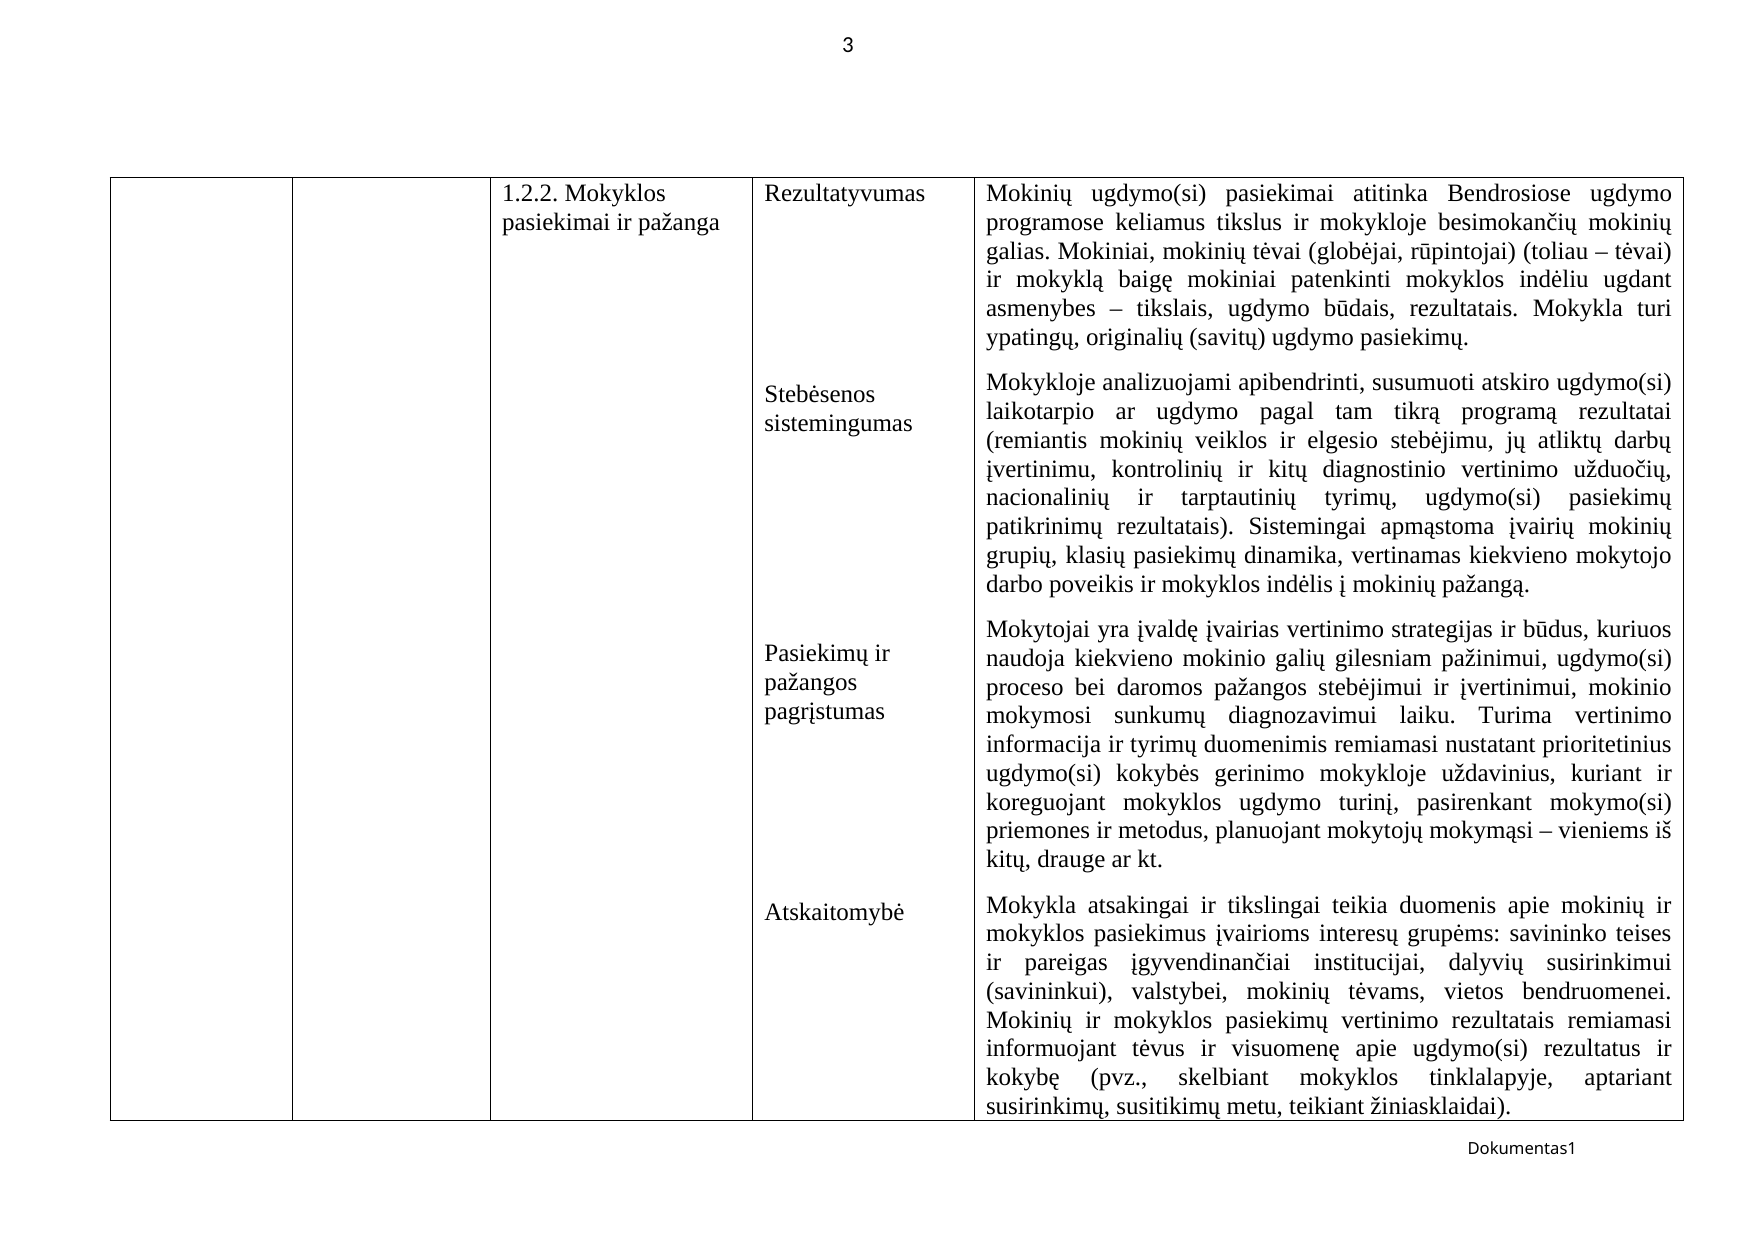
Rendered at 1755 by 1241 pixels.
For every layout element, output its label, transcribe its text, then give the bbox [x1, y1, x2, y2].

table_cell [111, 178, 292, 1120]
table_cell Mokinių ugdymo(si) pasiekimai atitinka Bendrosiose ugdymo programose keliamus tikslus ir mokykloje besimokančių mokinių galias. Mokiniai, mokinių tėvai (globėjai, rūpintojai) (toliau – tėvai) ir mokyklą baigę mokiniai patenkinti mokyklos indėliu ugdant asmenybes – tikslais, ugdymo būdais, rezultatais. Mokykla turi ypatingų, originalių (savitų) ugdymo pasiekimų. Mokykloje analizuojami apibendrinti, susumuoti atskiro ugdymo(si) laikotarpio ar ugdymo pagal tam tikrą programą rezultatai (remiantis mokinių veiklos ir elgesio stebėjimu, jų atliktų darbų įvertinimu, kontrolinių ir kitų diagnostinio vertinimo užduočių, nacionalinių ir tarptautinių tyrimų, ugdymo(si) pasiekimų patikrinimų rezultatais). Sistemingai apmąstoma įvairių mokinių grupių, klasių pasiekimų dinamika, vertinamas kiekvieno mokytojo darbo poveikis ir mokyklos indėlis į mokinių pažangą. Mokytojai yra įvaldę įvairias vertinimo strategijas ir būdus, kuriuos naudoja kiekvieno mokinio galių gilesniam pažinimui, ugdymo(si) proceso bei daromos pažangos stebėjimui ir įvertinimui, mokinio mokymosi sunkumų diagnozavimui laiku. Turima vertinimo informacija ir tyrimų duomenimis remiamasi nustatant prioritetinius ugdymo(si) kokybės gerinimo mokykloje uždavinius, kuriant ir koreguojant mokyklos ugdymo turinį, pasirenkant mokymo(si) priemones ir metodus, planuojant mokytojų mokymąsi – vieniems iš kitų, drauge ar kt. Mokykla atsakingai ir tikslingai teikia duomenis apie mokinių ir mokyklos pasiekimus įvairioms interesų grupėms: savininko teises ir pareigas įgyvendinančiai institucijai, dalyvių susirinkimui (savininkui), valstybei, mokinių tėvams, vietos bendruomenei. Mokinių ir mokyklos pasiekimų vertinimo rezultatais remiamasi informuojant tėvus ir visuomenę apie ugdymo(si) rezultatus ir kokybę (pvz., skelbiant mokyklos tinklalapyje, aptariant susirinkimų, susitikimų metu, teikiant žiniasklaidai). [975, 178, 1683, 1120]
table_cell Rezultatyvumas Stebėsenos sistemingumas Pasiekimų ir pažangos pagrįstumas Atskaitomybė [753, 178, 974, 1120]
table_cell [293, 178, 490, 1120]
table_cell 1.2.2. Mokyklos pasiekimai ir pažanga [491, 178, 752, 1120]
